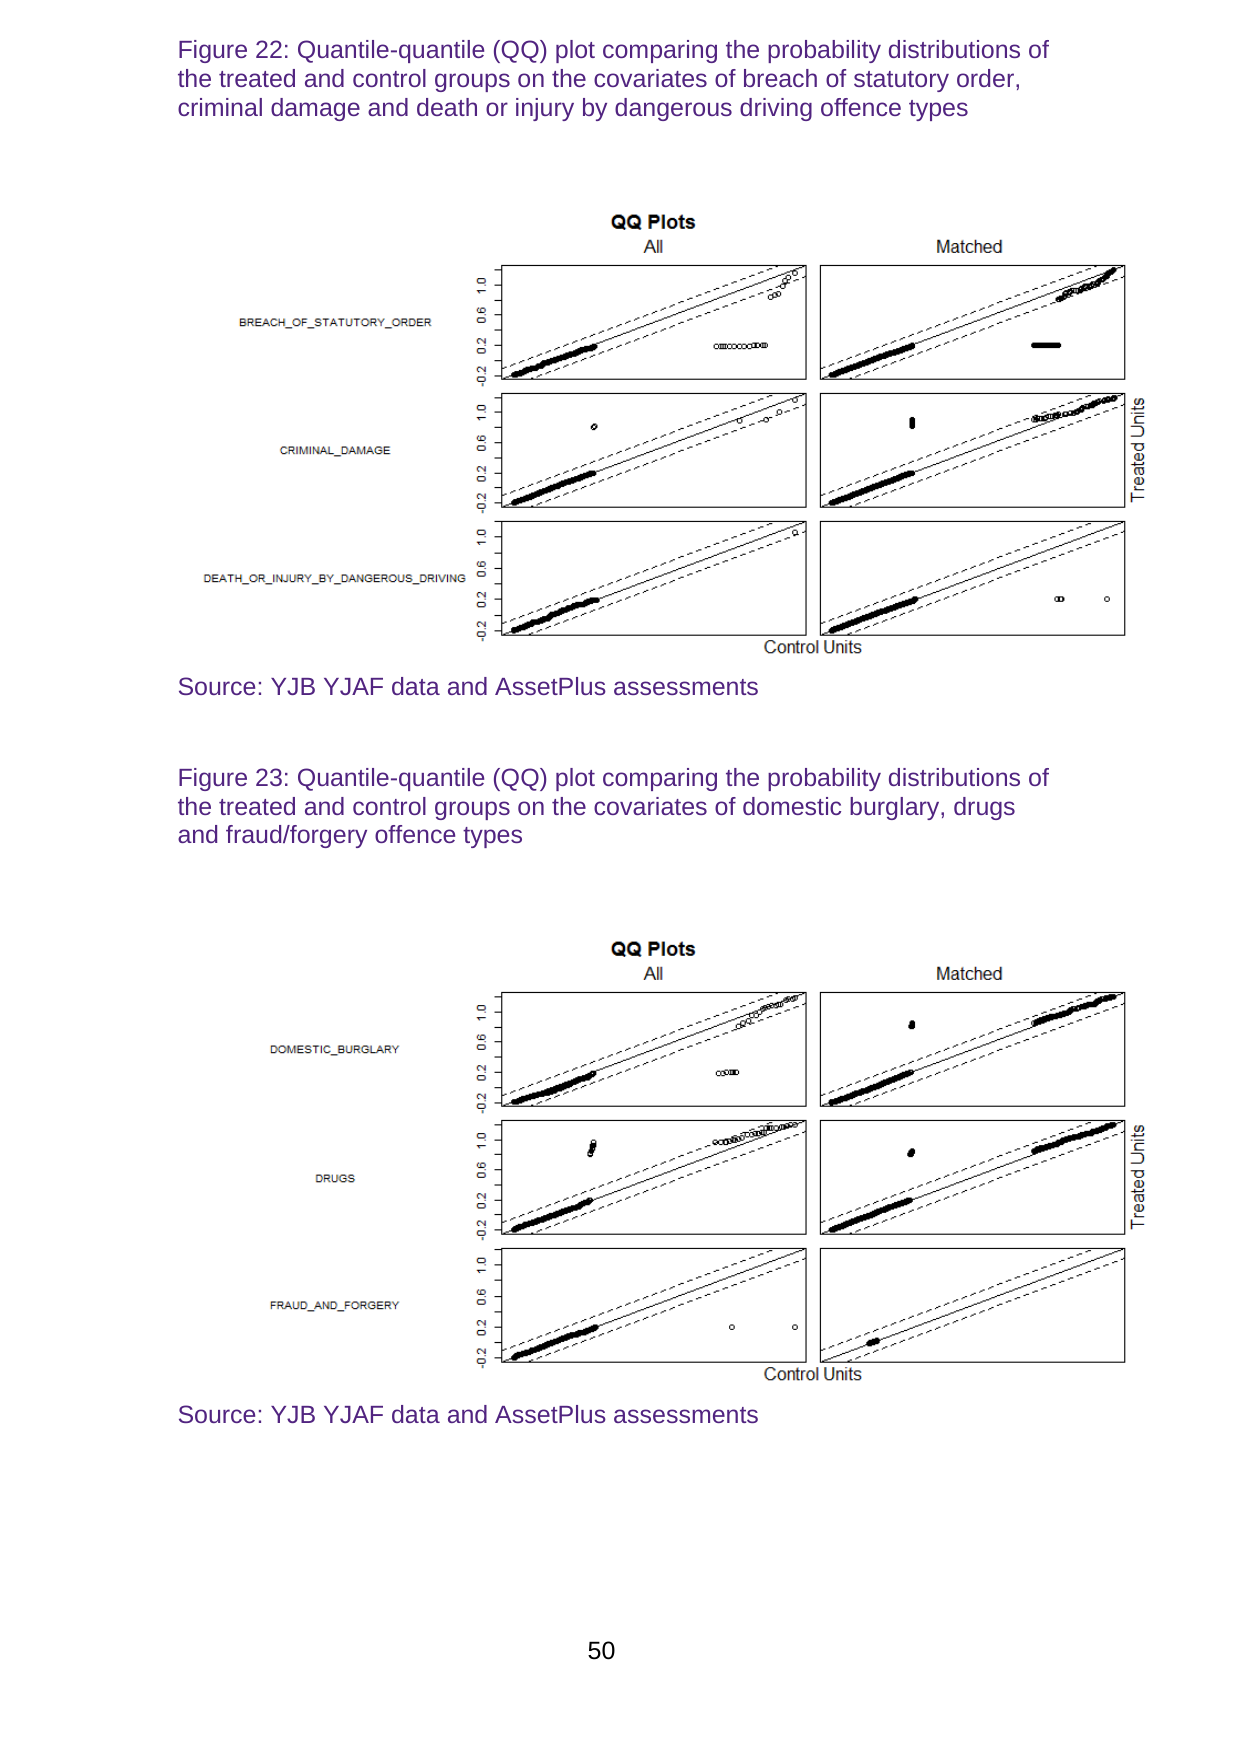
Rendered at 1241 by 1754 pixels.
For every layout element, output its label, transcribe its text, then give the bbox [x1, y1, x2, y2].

text Figure 23: Quantile-quantile (QQ) plot comparing the probability distributions of the treated and control groups on the covariates of domestic burglary, drugs and fraud/forgery offence types [177, 763, 1063, 849]
text Source: YJB YJAF data and AssetPlus assessments [177, 1400, 1063, 1428]
text [177, 184, 1063, 207]
text Source: YJB YJAF data and AssetPlus assessments [177, 673, 1063, 701]
text [177, 911, 1063, 934]
text Figure 22: Quantile-quantile (QQ) plot comparing the probability distributions of the treated and control groups on the covariates of breach of statutory order, criminal damage and death or injury by dangerous driving offence types [177, 35, 1063, 122]
